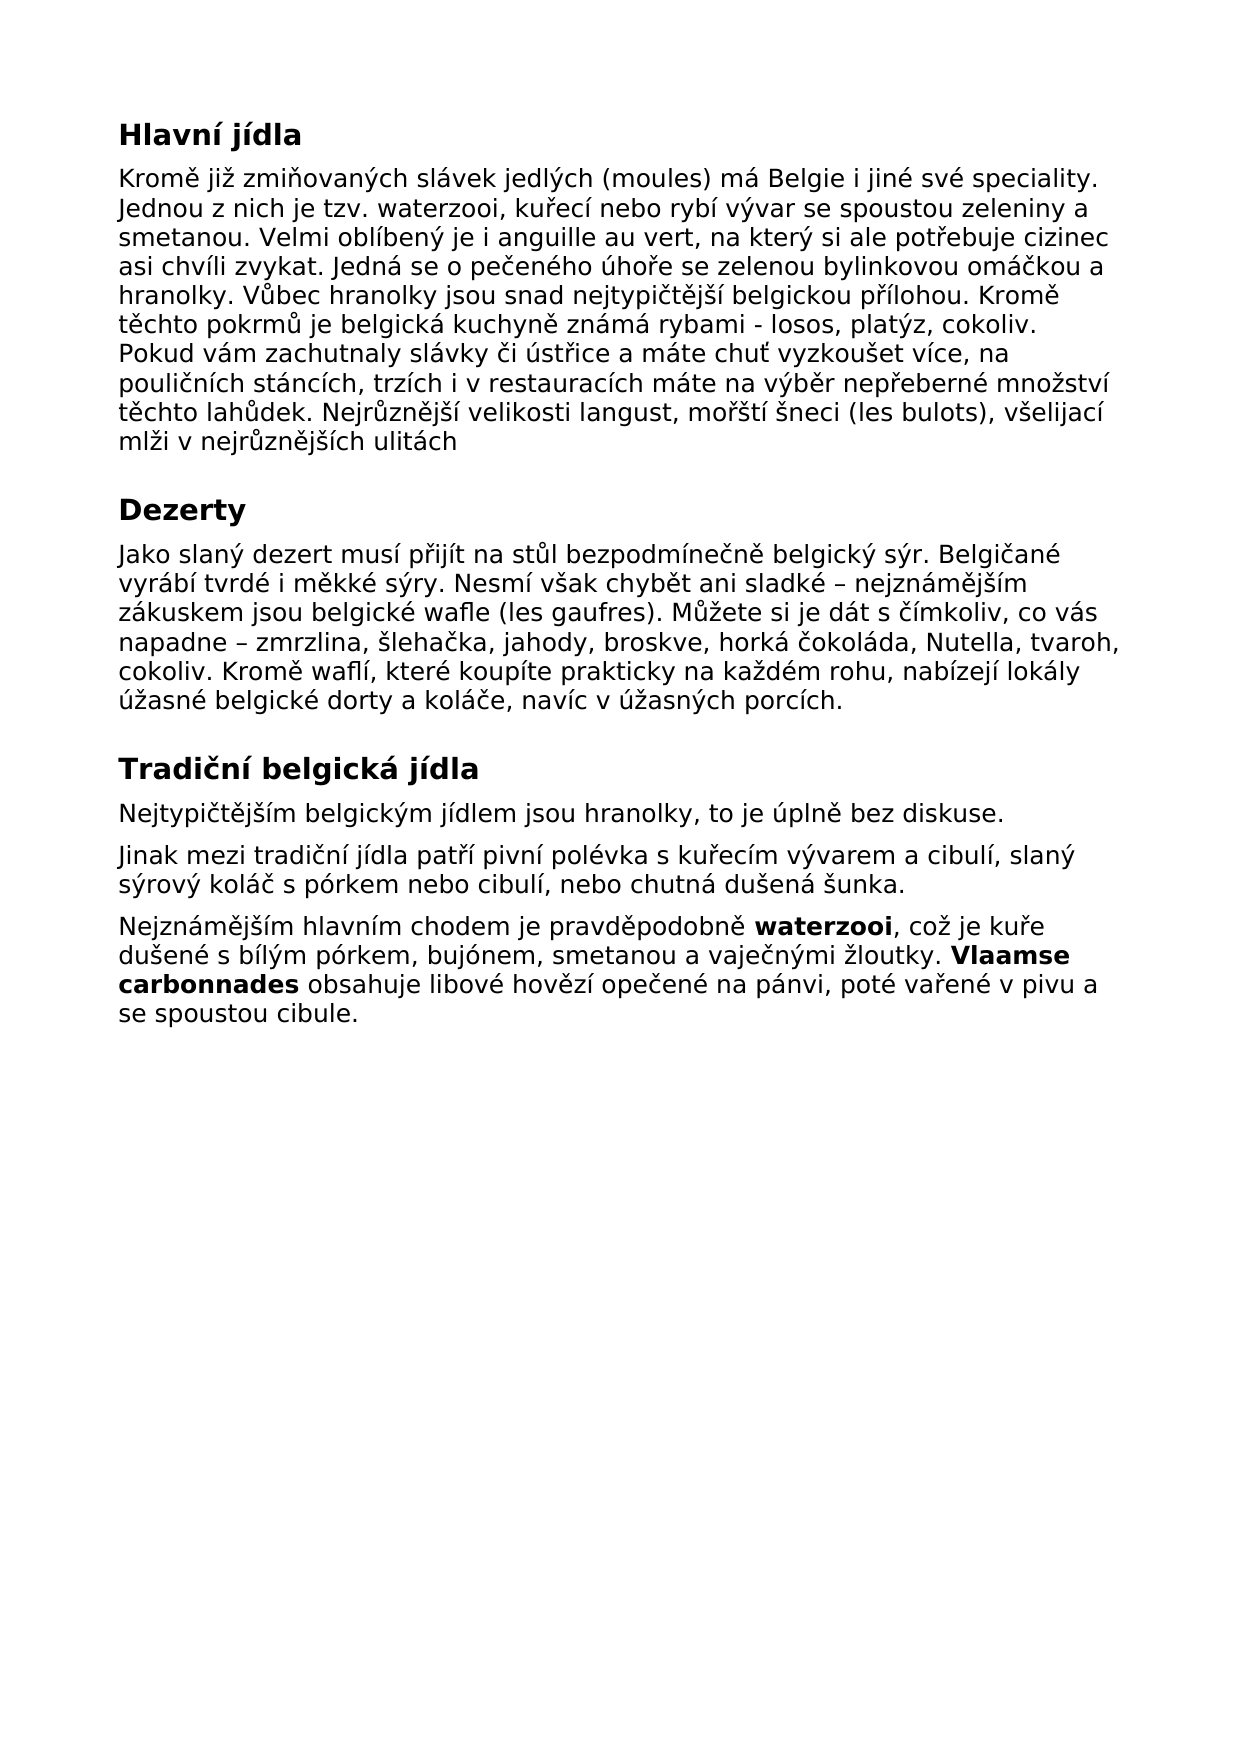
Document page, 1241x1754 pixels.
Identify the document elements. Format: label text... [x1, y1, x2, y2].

subtitle Dezerty [118, 494, 1122, 528]
subtitle Tradiční belgická jídla [118, 753, 1122, 787]
text Nejtypičtějším belgickým jídlem jsou hranolky, to je úplně bez diskuse. [118, 799, 1122, 828]
text Jinak mezi tradiční jídla patří pivní polévka s kuřecím vývarem a cibulí, slaný sýrový koláč s pórkem nebo cibulí, nebo chutná dušená šunka. [118, 841, 1122, 899]
text Kromě již zmiňovaných slávek jedlých (moules) má Belgie i jiné své speciality. Jednou z nich je tzv. waterzooi, kuřecí nebo rybí vývar se spoustou zeleniny a smetanou. Velmi oblíbený je i anguille au vert, na který si ale potřebuje cizinec asi chvíli zvykat. Jedná se o pečeného úhoře se zelenou bylinkovou omáčkou a hranolky. Vůbec hranolky jsou snad nejtypičtější belgickou přílohou. Kromě těchto pokrmů je belgická kuchyně známá rybami - losos, platýz, cokoliv. Pokud vám zachutnaly slávky či ústřice a máte chuť vyzkoušet více, na pouličních stáncích, trzích i v restauracích máte na výběr nepřeberné množství těchto lahůdek. Nejrůznější velikosti langust, mořští šneci (les bulots), všelijací mlži v nejrůznějších ulitách [118, 164, 1122, 456]
text Nejznámějším hlavním chodem je pravděpodobně waterzooi, což je kuře dušené s bílým pórkem, bujónem, smetanou a vaječnými žloutky. Vlaamse carbonnades obsahuje libové hovězí opečené na pánvi, poté vařené v pivu a se spoustou cibule. [118, 912, 1122, 1057]
text Jako slaný dezert musí přijít na stůl bezpodmínečně belgický sýr. Belgičané vyrábí tvrdé i měkké sýry. Nesmí však chybět ani sladké – nejznámějším zákuskem jsou belgické wafle (les gaufres). Můžete si je dát s čímkoliv, co vás napadne – zmrzlina, šlehačka, jahody, broskve, horká čokoláda, Nutella, tvaroh, cokoliv. Kromě waflí, které koupíte prakticky na každém rohu, nabízejí lokály úžasné belgické dorty a koláče, navíc v úžasných porcích. [118, 540, 1122, 715]
subtitle Hlavní jídla [118, 118, 1122, 152]
